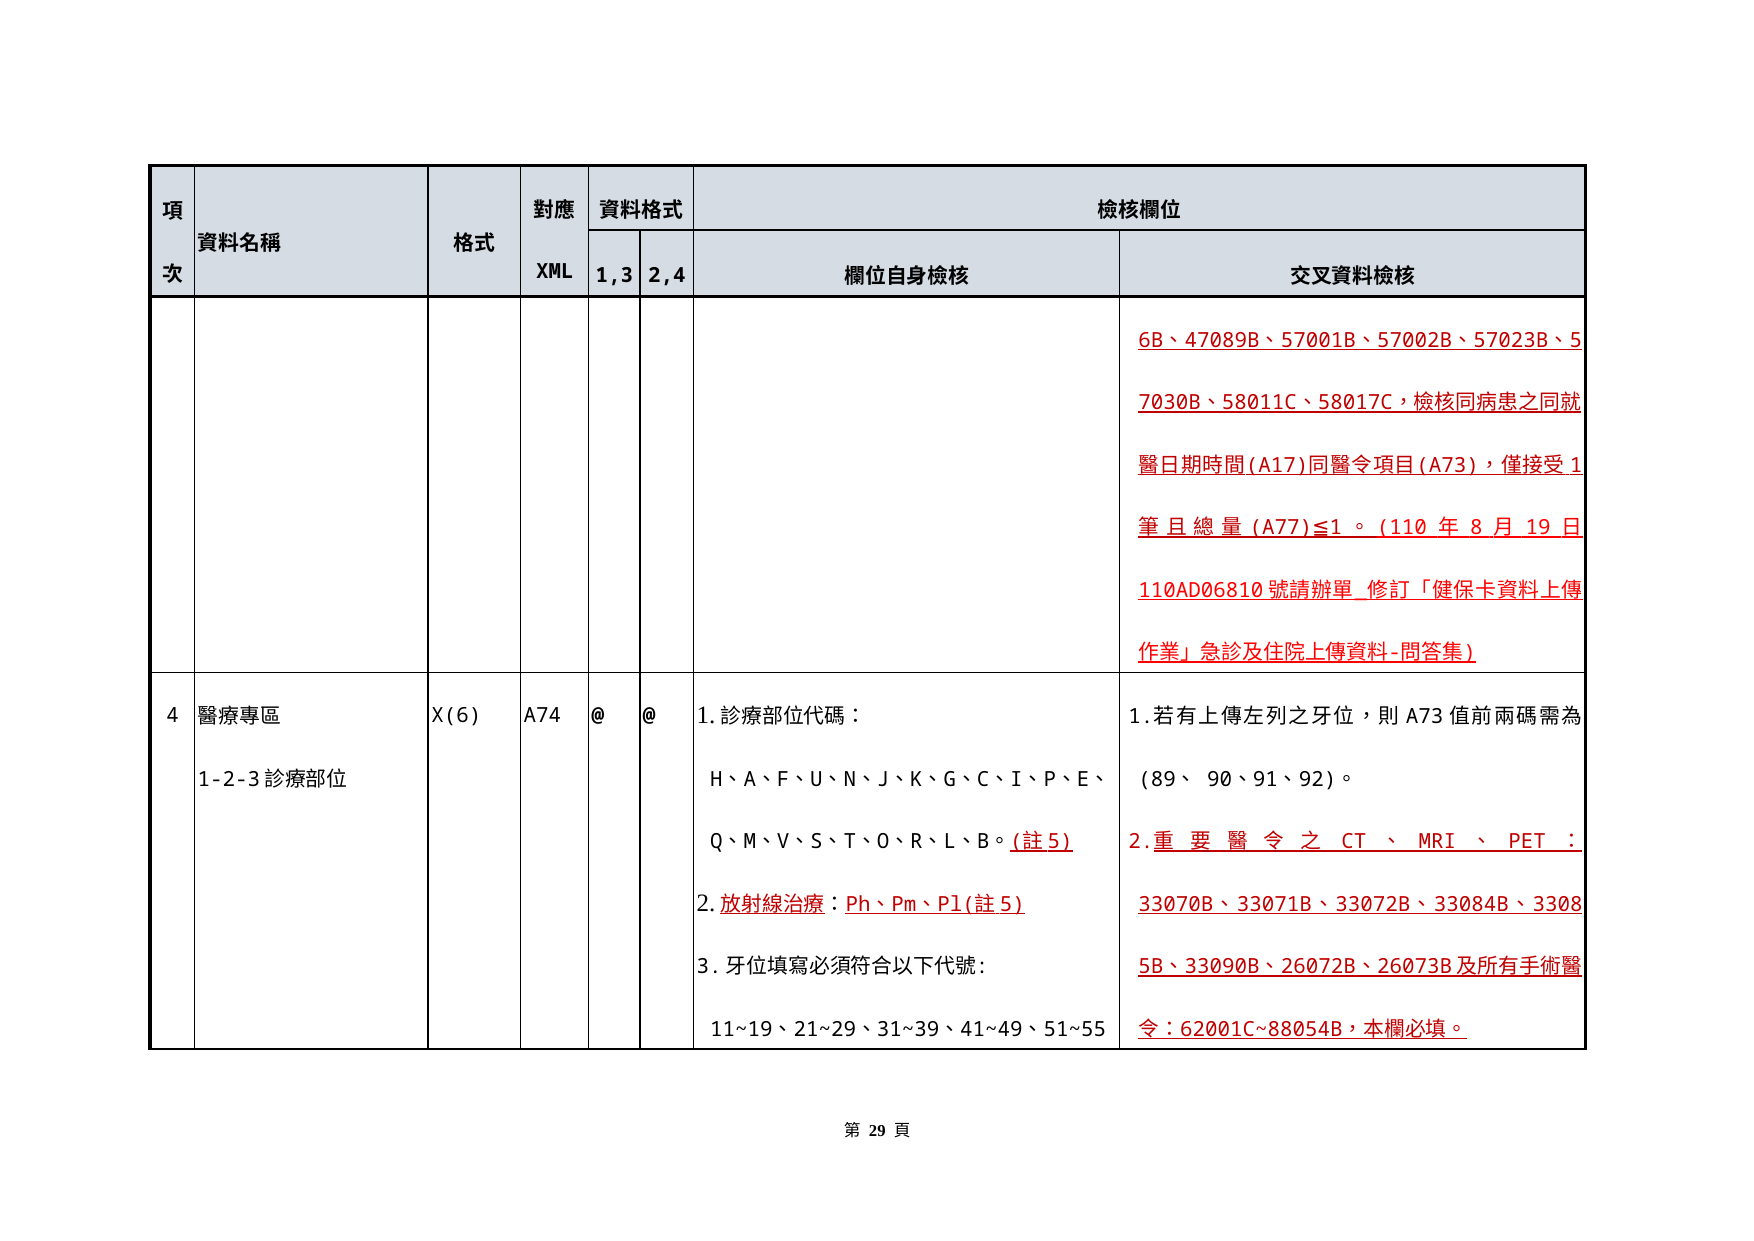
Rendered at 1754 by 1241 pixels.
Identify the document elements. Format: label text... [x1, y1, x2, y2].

table_cell A73 [521, 298, 588, 671]
table_cell [641, 298, 693, 671]
table_header 資料格式 [589, 167, 693, 229]
table_cell [694, 298, 1119, 671]
table_cell 6B、47089B、57001B、57002B、57023B、57030B、58011C、58017C，檢核同病患之同就醫日期時間(A17)同醫令項目(A73)，僅接受1筆且總量(A77)≦1。(110年8月19日110AD06810號請辦單_修訂「健保卡資料上傳作業」急診及住院上傳資料-問答集) [1120, 298, 1584, 671]
table_cell 4 [152, 673, 194, 1048]
table_cell [589, 298, 639, 671]
table_header 項次 [152, 167, 194, 295]
table_cell 醫療專區 1-2-3診療部位 [195, 673, 427, 1048]
table_cell A74 [521, 673, 588, 1048]
table_cell X(6) [429, 673, 520, 1048]
table_cell [429, 298, 520, 671]
table_cell 診療部位代碼：H、A、F、U、N、J、K、G、C、I、P、E、Q、M、V、S、T、O、R、L、B。(註5) 放射線治療：Ph、Pm、Pl(註5) 牙位填寫必須符合以下代號: 11~19、21~29、31~39、41~49、51~55 [694, 673, 1119, 1048]
table_cell 欄位自身檢核 [694, 231, 1119, 295]
table_cell @ [589, 673, 639, 1048]
table_cell 2,4 [641, 231, 693, 295]
table_cell 1,3 [589, 231, 639, 295]
table_cell [152, 298, 194, 671]
table_cell 交叉資料檢核 [1120, 231, 1584, 295]
table_header 格式 [429, 167, 520, 295]
table_header 對應XML欄位ID [521, 167, 588, 295]
table_header 檢核欄位 [694, 167, 1584, 229]
table_cell [195, 298, 427, 671]
table_cell 若有上傳左列之牙位，則A73值前兩碼需為 (89、 90、91、92)。 重要醫令之CT、MRI、PET：33070B、33071B、33072B、33084B、33085B、33090B、26072B、26073B及所有手術醫令：62001C~88054B，本欄必填。 03010E、03011F、03012G、68036B、47056B、47089B、57001B、57002B、57023B、57030B、58011C、58017C，檢核同病患之同就醫日期時間(A17)同醫令項目(A73)，僅接受1筆且總量(A77)≦1。 [1120, 673, 1584, 1048]
table_header 資料名稱 [195, 167, 427, 295]
table_cell @ [641, 673, 693, 1048]
